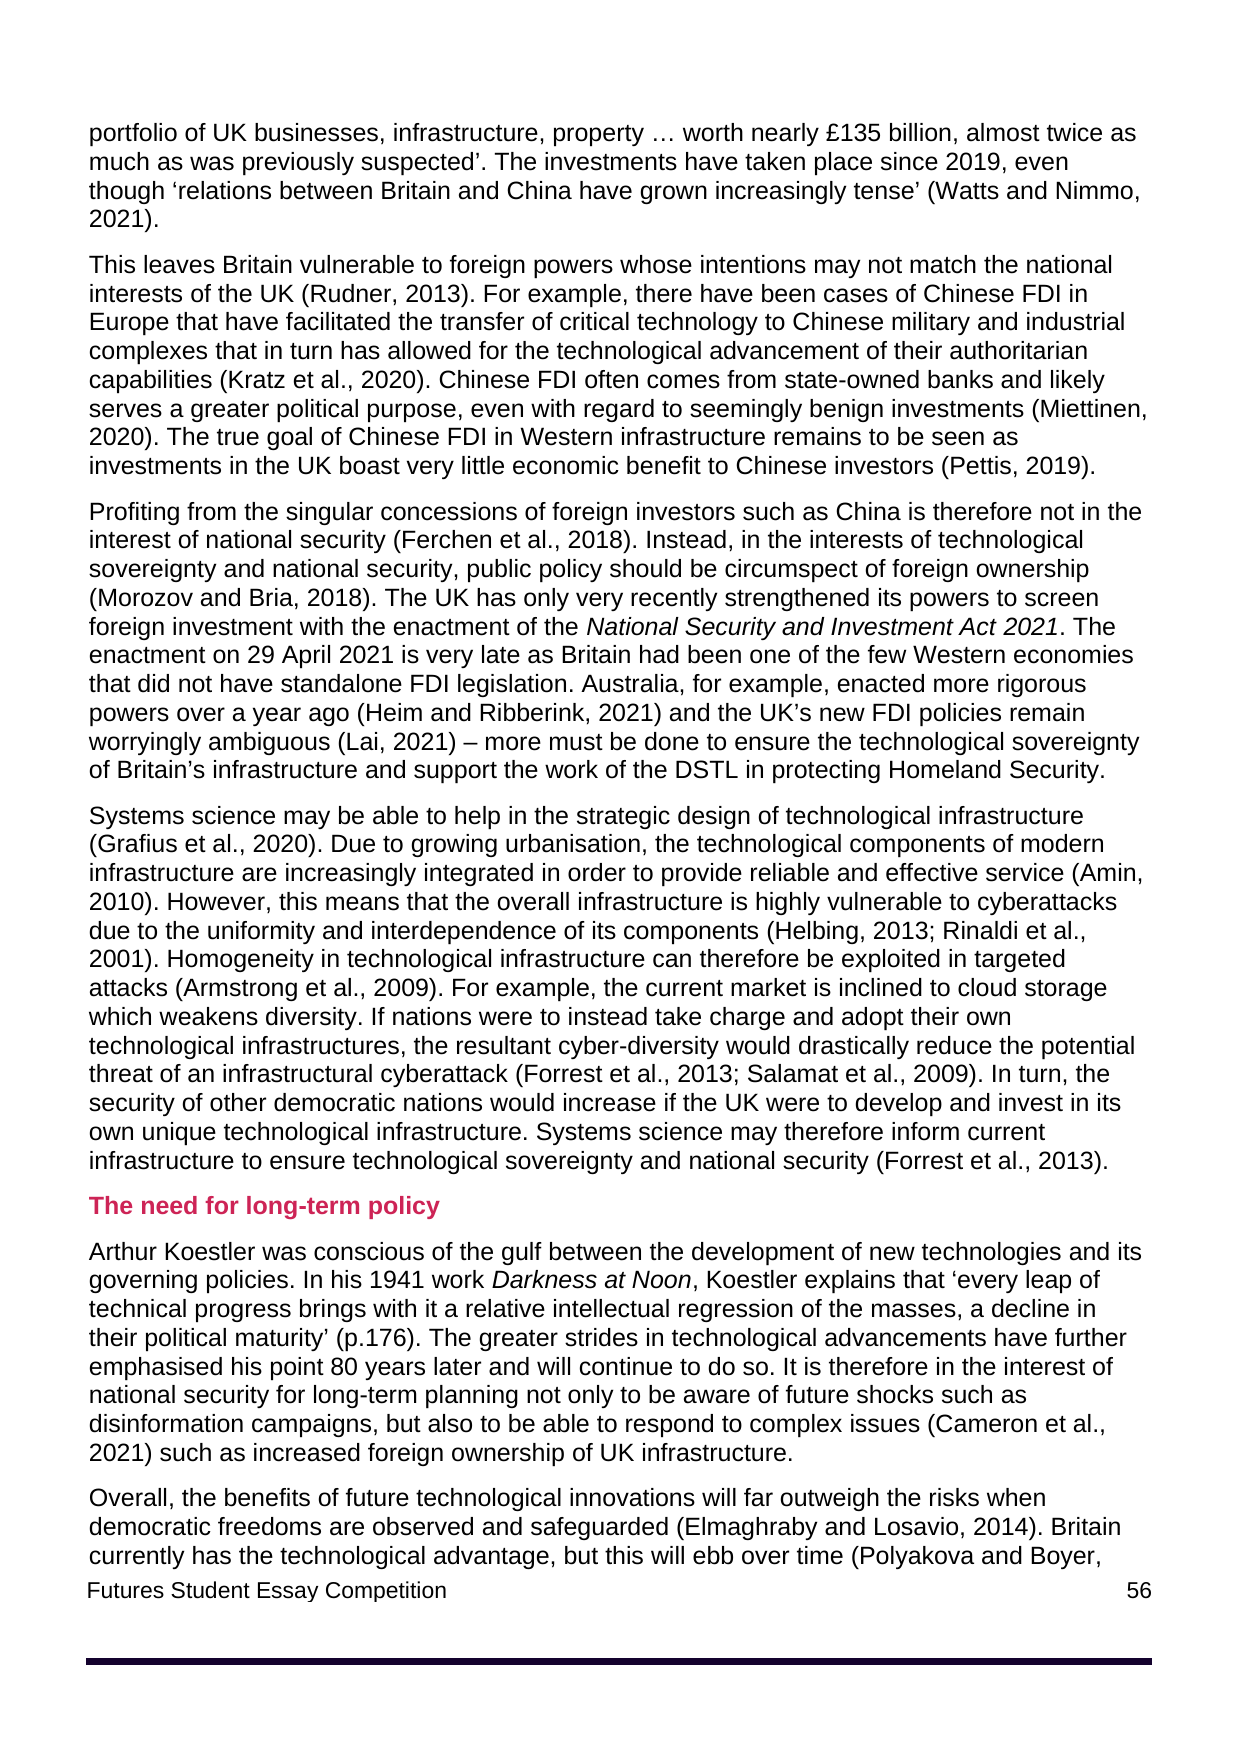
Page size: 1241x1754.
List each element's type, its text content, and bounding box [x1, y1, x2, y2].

text portfolio of UK businesses, infrastructure, property … worth nearly £135 billion, almost twice as much as was previously suspected’. The investments have taken place since 2019, even though ‘relations between Britain and China have grown increasingly tense’ (Watts and Nimmo, 2021). [89, 118, 1152, 233]
text This leaves Britain vulnerable to foreign powers whose intentions may not match the national interests of the UK (Rudner, 2013). For example, there have been cases of Chinese FDI in Europe that have facilitated the transfer of critical technology to Chinese military and industrial complexes that in turn has allowed for the technological advancement of their authoritarian capabilities (Kratz et al., 2020). Chinese FDI often comes from state-owned banks and likely serves a greater political purpose, even with regard to seemingly benign investments (Miettinen, 2020). The true goal of Chinese FDI in Western infrastructure remains to be seen as investments in the UK boast very little economic benefit to Chinese investors (Pettis, 2019). [89, 250, 1152, 480]
text Overall, the benefits of future technological innovations will far outweigh the risks when democratic freedoms are observed and safeguarded (Elmaghraby and Losavio, 2014). Britain currently has the technological advantage, but this will ebb over time (Polyakova and Boyer, [89, 1483, 1152, 1569]
subtitle The need for long-term policy [89, 1191, 1152, 1220]
text Systems science may be able to help in the strategic design of technological infrastructure (Grafius et al., 2020). Due to growing urbanisation, the technological components of modern infrastructure are increasingly integrated in order to provide reliable and effective service (Amin, 2010). However, this means that the overall infrastructure is highly vulnerable to cyberattacks due to the uniformity and interdependence of its components (Helbing, 2013; Rinaldi et al., 2001). Homogeneity in technological infrastructure can therefore be exploited in targeted attacks (Armstrong et al., 2009). For example, the current market is inclined to cloud storage which weakens diversity. If nations were to instead take charge and adopt their own technological infrastructures, the resultant cyber-diversity would drastically reduce the potential threat of an infrastructural cyberattack (Forrest et al., 2013; Salamat et al., 2009). In turn, the security of other democratic nations would increase if the UK were to develop and invest in its own unique technological infrastructure. Systems science may therefore inform current infrastructure to ensure technological sovereignty and national security (Forrest et al., 2013). [89, 801, 1152, 1174]
text Arthur Koestler was conscious of the gulf between the development of new technologies and its governing policies. In his 1941 work Darkness at Noon, Koestler explains that ‘every leap of technical progress brings with it a relative intellectual regression of the masses, a decline in their political maturity’ (p.176). The greater strides in technological advancements have further emphasised his point 80 years later and will continue to do so. It is therefore in the interest of national security for long-term planning not only to be aware of future shocks such as disinformation campaigns, but also to be able to respond to complex issues (Cameron et al., 2021) such as increased foreign ownership of UK infrastructure. [89, 1237, 1152, 1467]
text Profiting from the singular concessions of foreign investors such as China is therefore not in the interest of national security (Ferchen et al., 2018). Instead, in the interests of technological sovereignty and national security, public policy should be circumspect of foreign ownership (Morozov and Bria, 2018). The UK has only very recently strengthened its powers to screen foreign investment with the enactment of the National Security and Investment Act 2021. The enactment on 29 April 2021 is very late as Britain had been one of the few Western economies that did not have standalone FDI legislation. Australia, for example, enacted more rigorous powers over a year ago (Heim and Ribberink, 2021) and the UK’s new FDI policies remain worryingly ambiguous (Lai, 2021) – more must be done to ensure the technological sovereignty of Britain’s infrastructure and support the work of the DSTL in protecting Homeland Security. [89, 497, 1152, 784]
